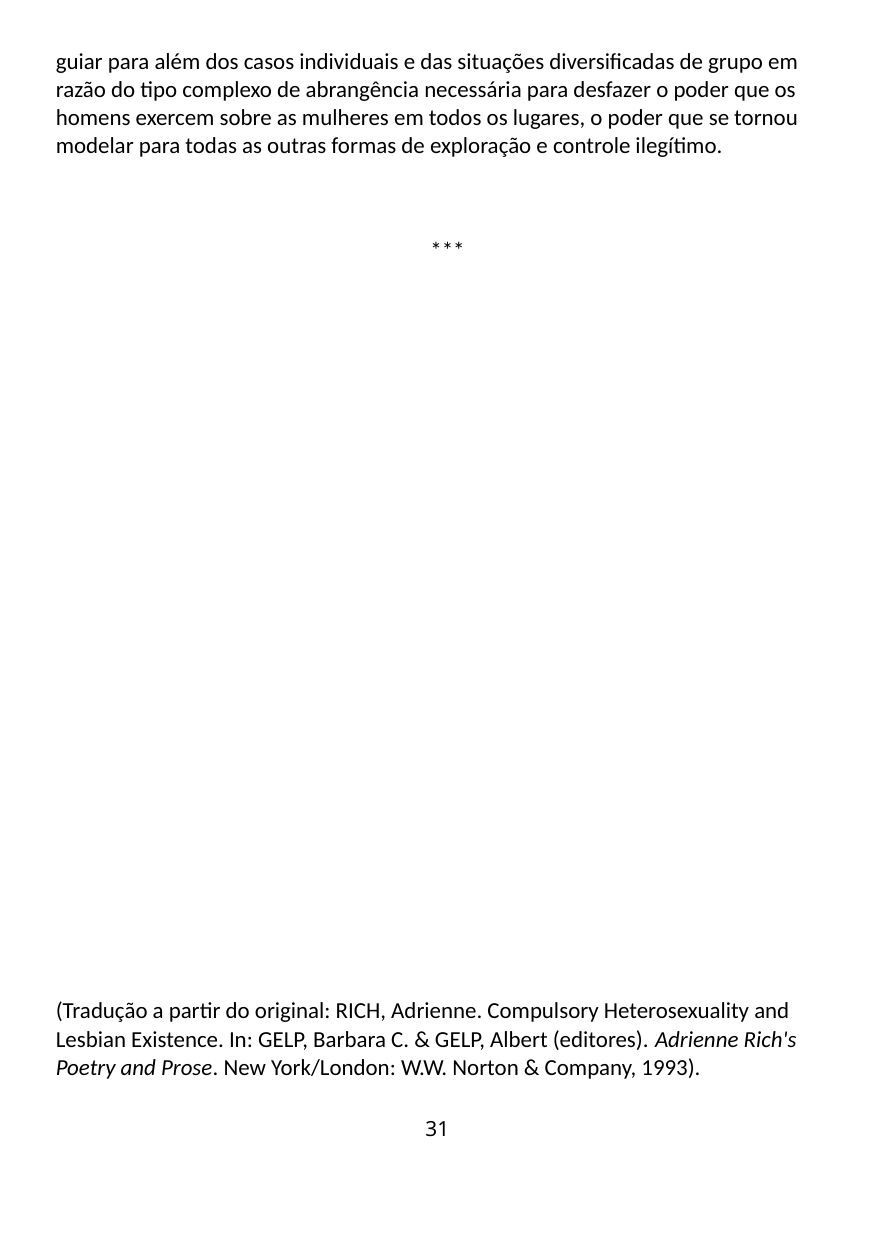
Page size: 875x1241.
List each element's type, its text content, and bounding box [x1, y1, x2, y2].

text guiar para além dos casos individuais e das situações diversificadas de grupo em razão do tipo complexo de abrangência necessária para desfazer o poder que os homens exercem sobre as mulheres em todos os lugares, o poder que se tornou modelar para todas as outras formas de exploração e controle ilegítimo. [56, 47, 839, 187]
text (Tradução a partir do original: RICH, Adrienne. Compulsory Heterosexuality and Lesbian Existence. In: GELP, Barbara C. & GELP, Albert (editores). Adrienne Rich's Poetry and Prose. New York/London: W.W. Norton & Company, 1993). [56, 997, 839, 1081]
text *** [56, 208, 839, 292]
